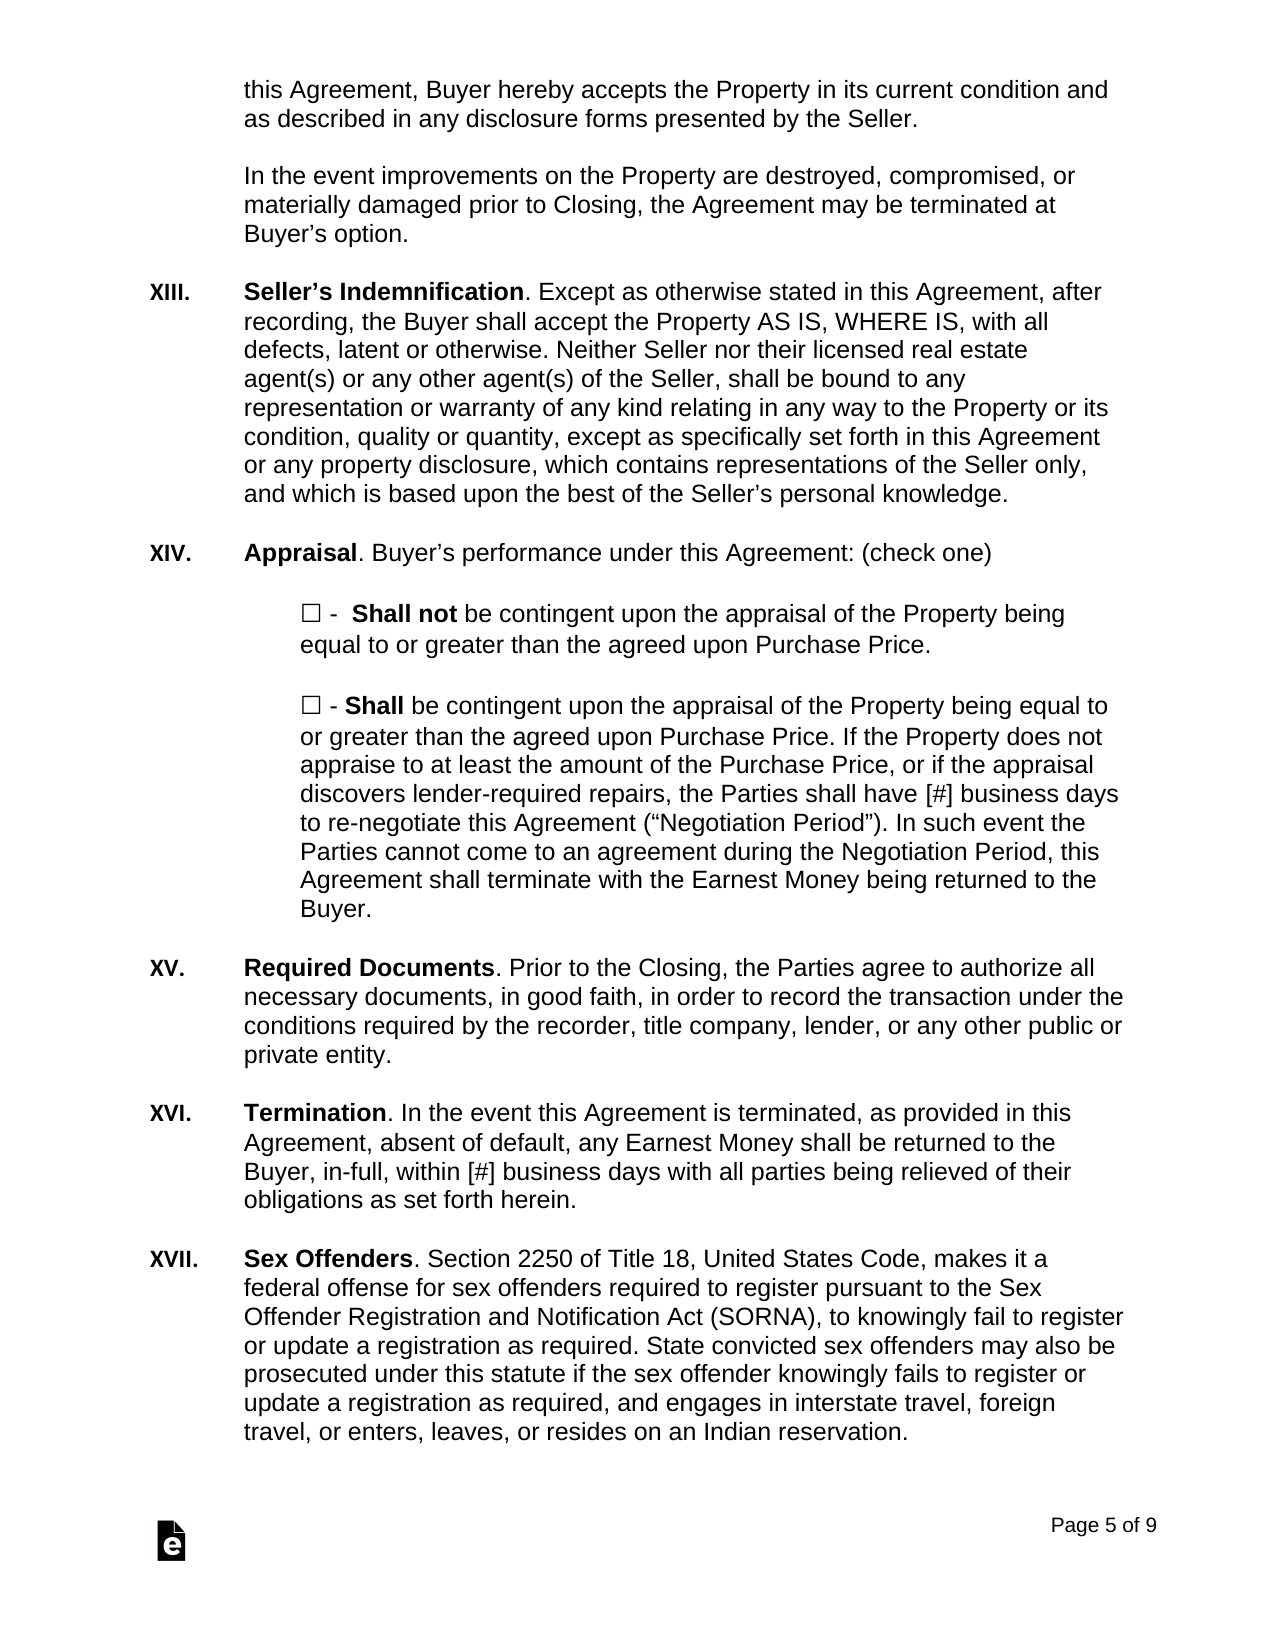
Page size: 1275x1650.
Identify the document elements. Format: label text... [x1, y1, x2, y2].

text ☐ - Shall not be contingent upon the appraisal of the Property being equal to or greater than the agreed upon Purchase Price. [300, 596, 1125, 659]
list Seller’s Indemnification. Except as otherwise stated in this Agreement, after recording, the Buyer shall accept the Property AS IS, WHERE IS, with all defects, latent or otherwise. Neither Seller nor their licensed real estate agent(s) or any other agent(s) of the Seller, shall be bound to any representation or warranty of any kind relating in any way to the Property or its condition, quality or quantity, except as specifically set forth in this Agreement or any property disclosure, which contains representations of the Seller only, and which is based upon the best of the Seller’s personal knowledge. [150, 276, 1125, 508]
list Termination. In the event this Agreement is terminated, as provided in this Agreement, absent of default, any Earnest Money shall be returned to the Buyer, in-full, within [#] business days with all parties being relieved of their obligations as set forth herein. [150, 1097, 1125, 1214]
list Sex Offenders. Section 2250 of Title 18, United States Code, makes it a federal offense for sex offenders required to register pursuant to the Sex Offender Registration and Notification Act (SORNA), to knowingly fail to register or update a registration as required. State convicted sex offenders may also be prosecuted under this statute if the sex offender knowingly fails to register or update a registration as required, and engages in interstate travel, foreign travel, or enters, leaves, or resides on an Indian reservation. [150, 1243, 1125, 1446]
text ☐ - Shall be contingent upon the appraisal of the Property being equal to or greater than the agreed upon Purchase Price. If the Property does not appraise to at least the amount of the Purchase Price, or if the appraisal discovers lender-required repairs, the Parties shall have [#] business days to re-negotiate this Agreement (“Negotiation Period”). In such event the Parties cannot come to an agreement during the Negotiation Period, this Agreement shall terminate with the Earnest Money being returned to the Buyer. [300, 688, 1125, 923]
list Appraisal. Buyer’s performance under this Agreement: (check one) [150, 537, 1125, 567]
list this Agreement, Buyer hereby accepts the Property in its current condition and as described in any disclosure forms presented by the Seller. [244, 75, 1125, 132]
list In the event improvements on the Property are destroyed, compromised, or materially damaged prior to Closing, the Agreement may be terminated at Buyer’s option. [244, 161, 1125, 247]
list Required Documents. Prior to the Closing, the Parties agree to authorize all necessary documents, in good faith, in order to record the transaction under the conditions required by the recorder, title company, lender, or any other public or private entity. [150, 952, 1125, 1068]
